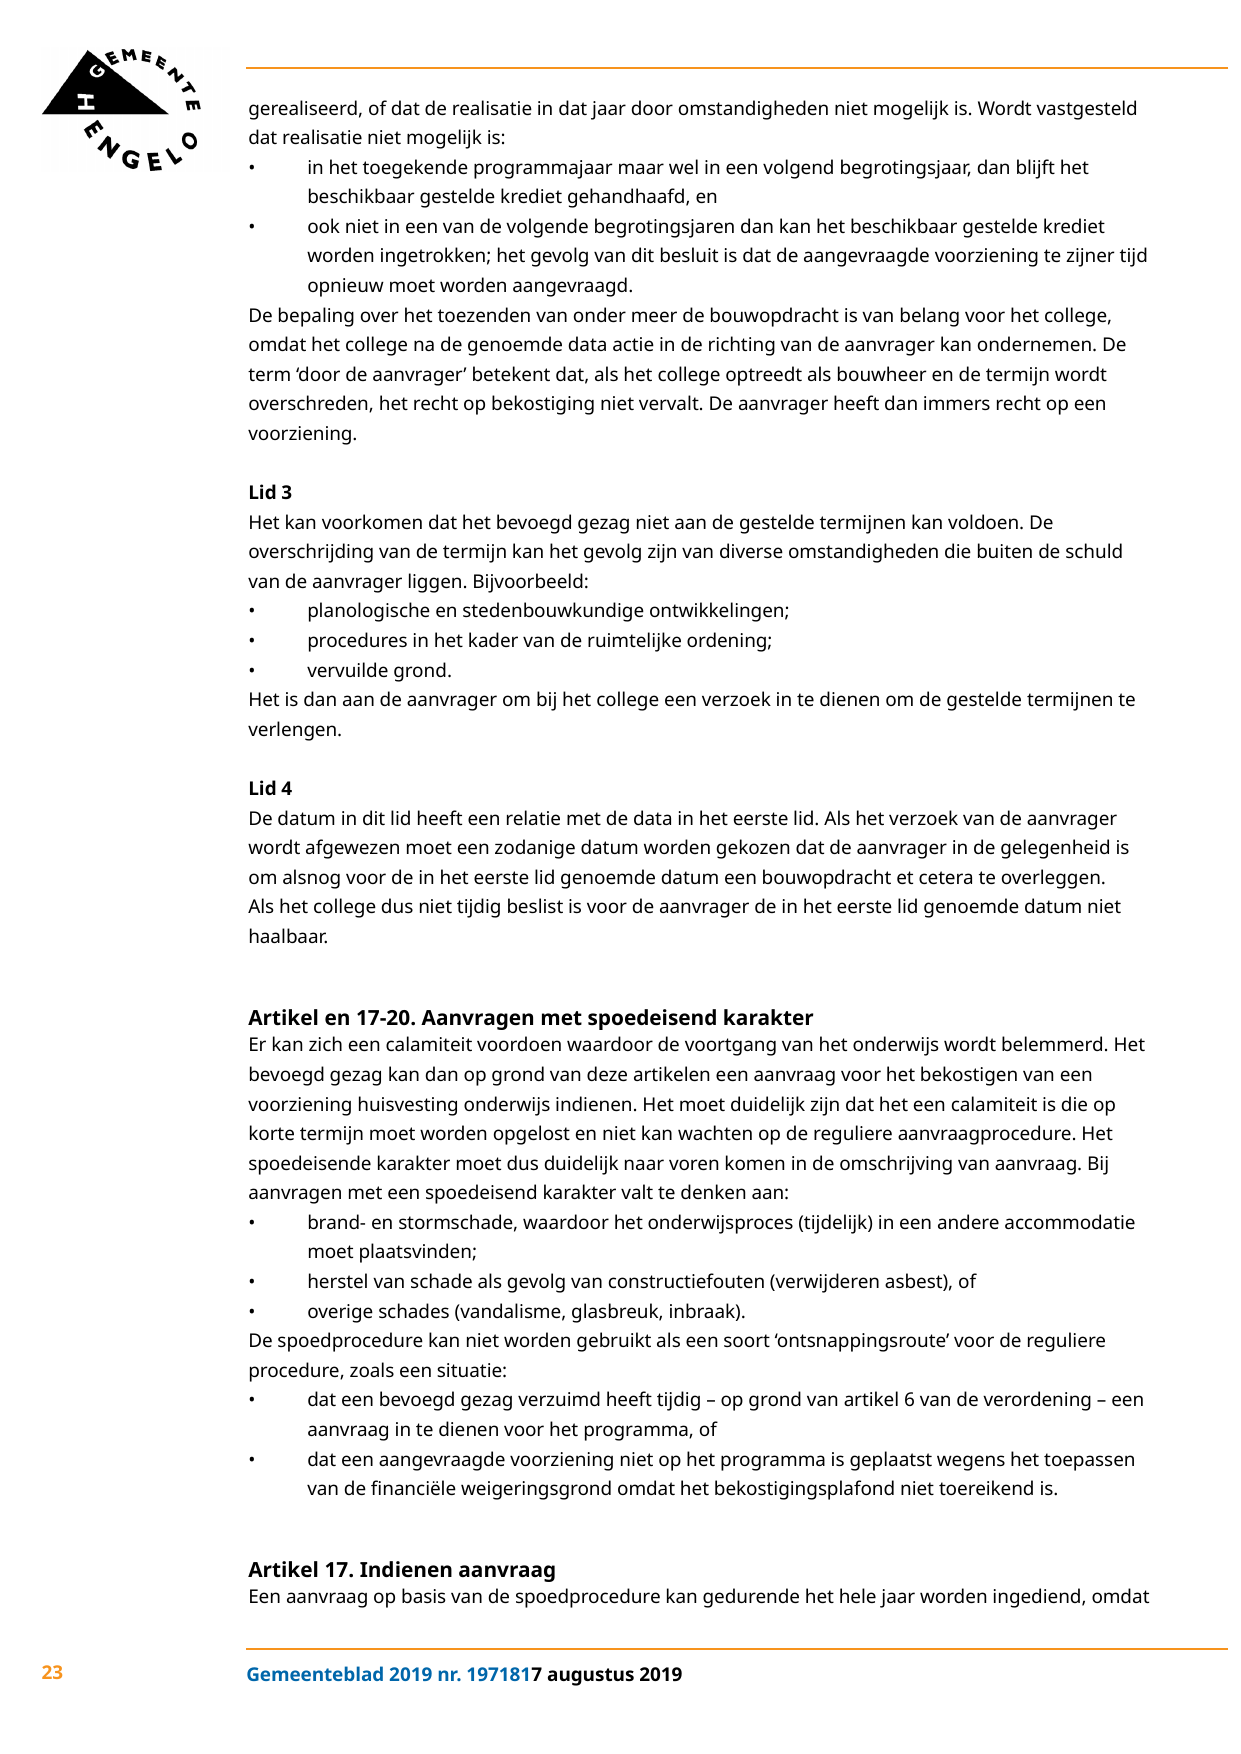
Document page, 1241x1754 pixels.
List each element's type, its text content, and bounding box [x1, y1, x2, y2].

text De bepaling over het toezenden van onder meer de bouwopdracht is van belang voor het college, omdat het college na de genoemde data actie in de richting van de aanvrager kan ondernemen. De term ‘door de aanvrager’ betekent dat, als het college optreedt als bouwheer en de termijn wordt overschreden, het recht op bekostiging niet vervalt. De aanvrager heeft dan immers recht op een voorziening. [248, 302, 1152, 446]
list herstel van schade als gevolg van constructiefouten (verwijderen asbest), of [248, 1268, 1152, 1294]
text De spoedprocedure kan niet worden gebruikt als een soort ‘ontsnappingsroute’ voor de reguliere procedure, zoals een situatie: [248, 1327, 1152, 1383]
text Het is dan aan de aanvrager om bij het college een verzoek in te dienen om de gestelde termijnen te verlengen. [248, 686, 1152, 742]
list ook niet in een van de volgende begrotingsjaren dan kan het beschikbaar gestelde krediet worden ingetrokken; het gevolg van dit besluit is dat de aangevraagde voorziening te zijner tijd opnieuw moet worden aangevraagd. [248, 213, 1152, 298]
text Een aanvraag op basis van de spoedprocedure kan gedurende het hele jaar worden ingediend, omdat [248, 1584, 1152, 1609]
list overige schades (vandalisme, glasbreuk, inbraak). [248, 1298, 1152, 1323]
list dat een bevoegd gezag verzuimd heeft tijdig – op grond van artikel 6 van de verordening – een aanvraag in te dienen voor het programma, of [248, 1387, 1152, 1442]
text Er kan zich een calamiteit voordoen waardoor de voortgang van het onderwijs wordt belemmerd. Het bevoegd gezag kan dan op grond van deze artikelen een aanvraag voor het bekostigen van een voorziening huisvesting onderwijs indienen. Het moet duidelijk zijn dat het een calamiteit is die op korte termijn moet worden opgelost en niet kan wachten op de reguliere aanvraagprocedure. Het spoedeisende karakter moet dus duidelijk naar voren komen in de omschrijving van aanvraag. Bij aanvragen met een spoedeisend karakter valt te denken aan: [248, 1032, 1152, 1205]
list procedures in het kader van de ruimtelijke ordening; [248, 627, 1152, 653]
text Lid 4 [248, 775, 1152, 801]
list planologische en stedenbouwkundige ontwikkelingen; [248, 598, 1152, 623]
text Het kan voorkomen dat het bevoegd gezag niet aan de gestelde termijnen kan voldoen. De overschrijding van de termijn kan het gevolg zijn van diverse omstandigheden die buiten de schuld van de aanvrager liggen. Bijvoorbeeld: [248, 509, 1152, 594]
list brand- en stormschade, waardoor het onderwijsproces (tijdelijk) in een andere accommodatie moet plaatsvinden; [248, 1209, 1152, 1264]
list dat een aangevraagde voorziening niet op het programma is geplaatst wegens het toepassen van de financiële weigeringsgrond omdat het bekostigingsplafond niet toereikend is. [248, 1446, 1152, 1501]
text Artikel 17. Indienen aanvraag [248, 1555, 1152, 1584]
text De datum in dit lid heeft een relatie met de data in het eerste lid. Als het verzoek van de aanvrager wordt afgewezen moet een zodanige datum worden gekozen dat de aanvrager in de gelegenheid is om alsnog voor de in het eerste lid genoemde datum een bouwopdracht et cetera te overleggen. [248, 805, 1152, 890]
text gerealiseerd, of dat de realisatie in dat jaar door omstandigheden niet mogelijk is. Wordt vastgesteld dat realisatie niet mogelijk is: [248, 95, 1152, 150]
text Lid 3 [248, 479, 1152, 505]
list vervuilde grond. [248, 657, 1152, 683]
picture [41, 47, 231, 172]
text Als het college dus niet tijdig beslist is voor de aanvrager de in het eerste lid genoemde datum niet haalbaar. [248, 893, 1152, 949]
list in het toegekende programmajaar maar wel in een volgend begrotingsjaar, dan blijft het beschikbaar gestelde krediet gehandhaafd, en [248, 154, 1152, 209]
text Artikel en 17-20. Aanvragen met spoedeisend karakter [248, 1003, 1152, 1032]
